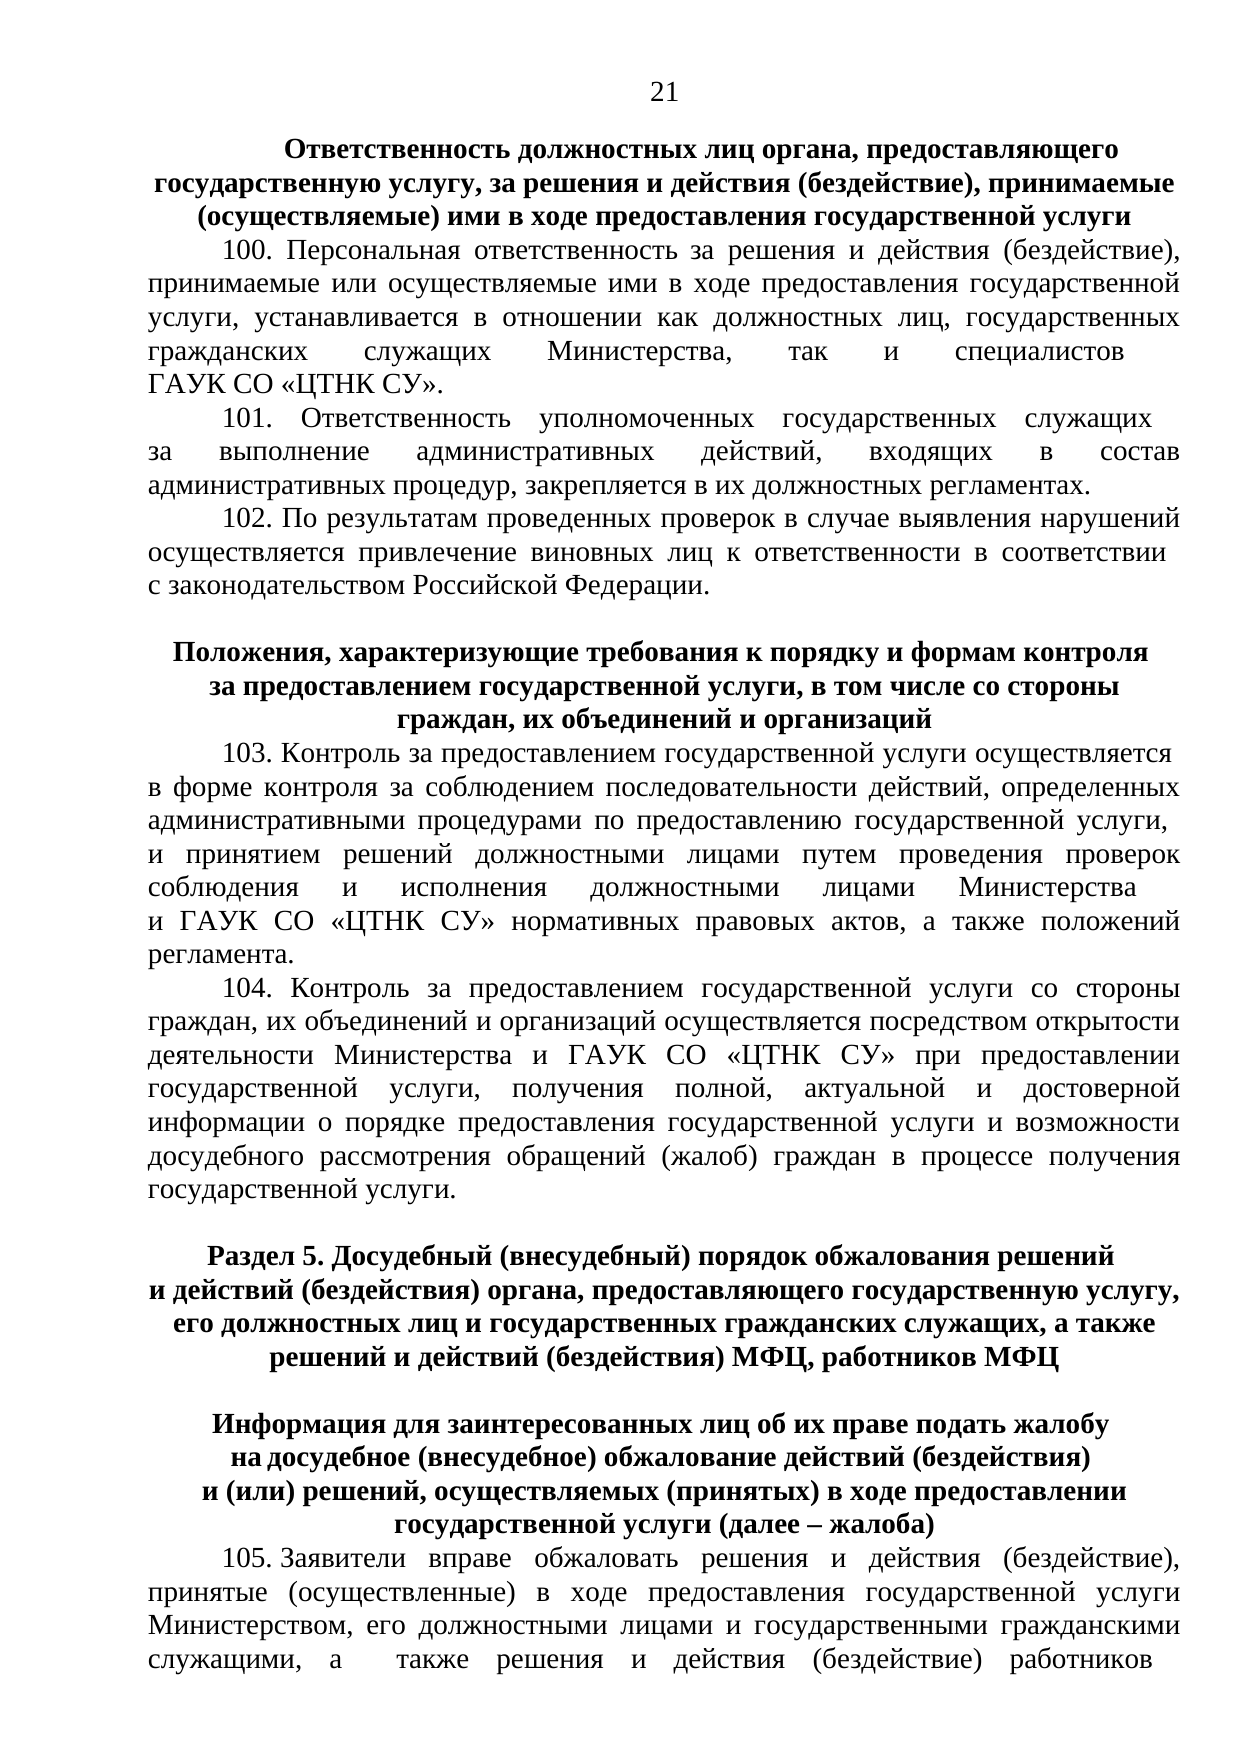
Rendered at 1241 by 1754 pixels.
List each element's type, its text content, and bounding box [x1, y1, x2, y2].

text 103. Контроль за предоставлением государственной услуги осуществляется в форме контроля за соблюдением последовательности действий, определенных административными процедурами по предоставлению государственной услуги, и принятием решений должностными лицами путем проведения проверок соблюдения и исполнения должностными лицами Министерства и ГАУК СО «ЦТНК СУ» нормативных правовых актов, а также положений регламента. [148, 735, 1181, 970]
text 101. Ответственность уполномоченных государственных служащих за выполнение административных действий, входящих в состав административных процедур, закрепляется в их должностных регламентах. [148, 400, 1181, 500]
text Раздел 5. Досудебный (внесудебный) порядок обжалования решений и действий (бездействия) органа, предоставляющего государственную услугу, его должностных лиц и государственных гражданских служащих, а также решений и действий (бездействия) МФЦ, работников МФЦ [148, 1238, 1181, 1372]
text Информация для заинтересованных лиц об их праве подать жалобу на досудебное (внесудебное) обжалование действий (бездействия) и (или) решений, осуществляемых (принятых) в ходе предоставлении государственной услуги (далее – жалоба) [148, 1406, 1181, 1540]
text 104. Контроль за предоставлением государственной услуги со стороны граждан, их объединений и организаций осуществляется посредством открытости деятельности Министерства и ГАУК СО «ЦТНК СУ» при предоставлении государственной услуги, получения полной, актуальной и достоверной информации о порядке предоставления государственной услуги и возможности досудебного рассмотрения обращений (жалоб) граждан в процессе получения государственной услуги. [148, 970, 1181, 1205]
text 100. Персональная ответственность за решения и действия (бездействие), принимаемые или осуществляемые ими в ходе предоставления государственной услуги, устанавливается в отношении как должностных лиц, государственных гражданских служащих Министерства, так и специалистов ГАУК СО «ЦТНК СУ». [148, 232, 1181, 400]
text 102. По результатам проведенных проверок в случае выявления нарушений осуществляется привлечение виновных лиц к ответственности в соответствии с законодательством Российской Федерации. [148, 500, 1181, 601]
text 105. Заявители вправе обжаловать решения и действия (бездействие), принятые (осуществленные) в ходе предоставления государственной услуги Министерством, его должностными лицами и государственными гражданскими служащими, а также решения и действия (бездействие) работников [148, 1540, 1181, 1674]
text Ответственность должностных лиц органа, предоставляющего государственную услугу, за решения и действия (бездействие), принимаемые (осуществляемые) ими в ходе предоставления государственной услуги [148, 131, 1181, 232]
text Положения, характеризующие требования к порядку и формам контроля за предоставлением государственной услуги, в том числе со стороны граждан, их объединений и организаций [148, 634, 1181, 735]
